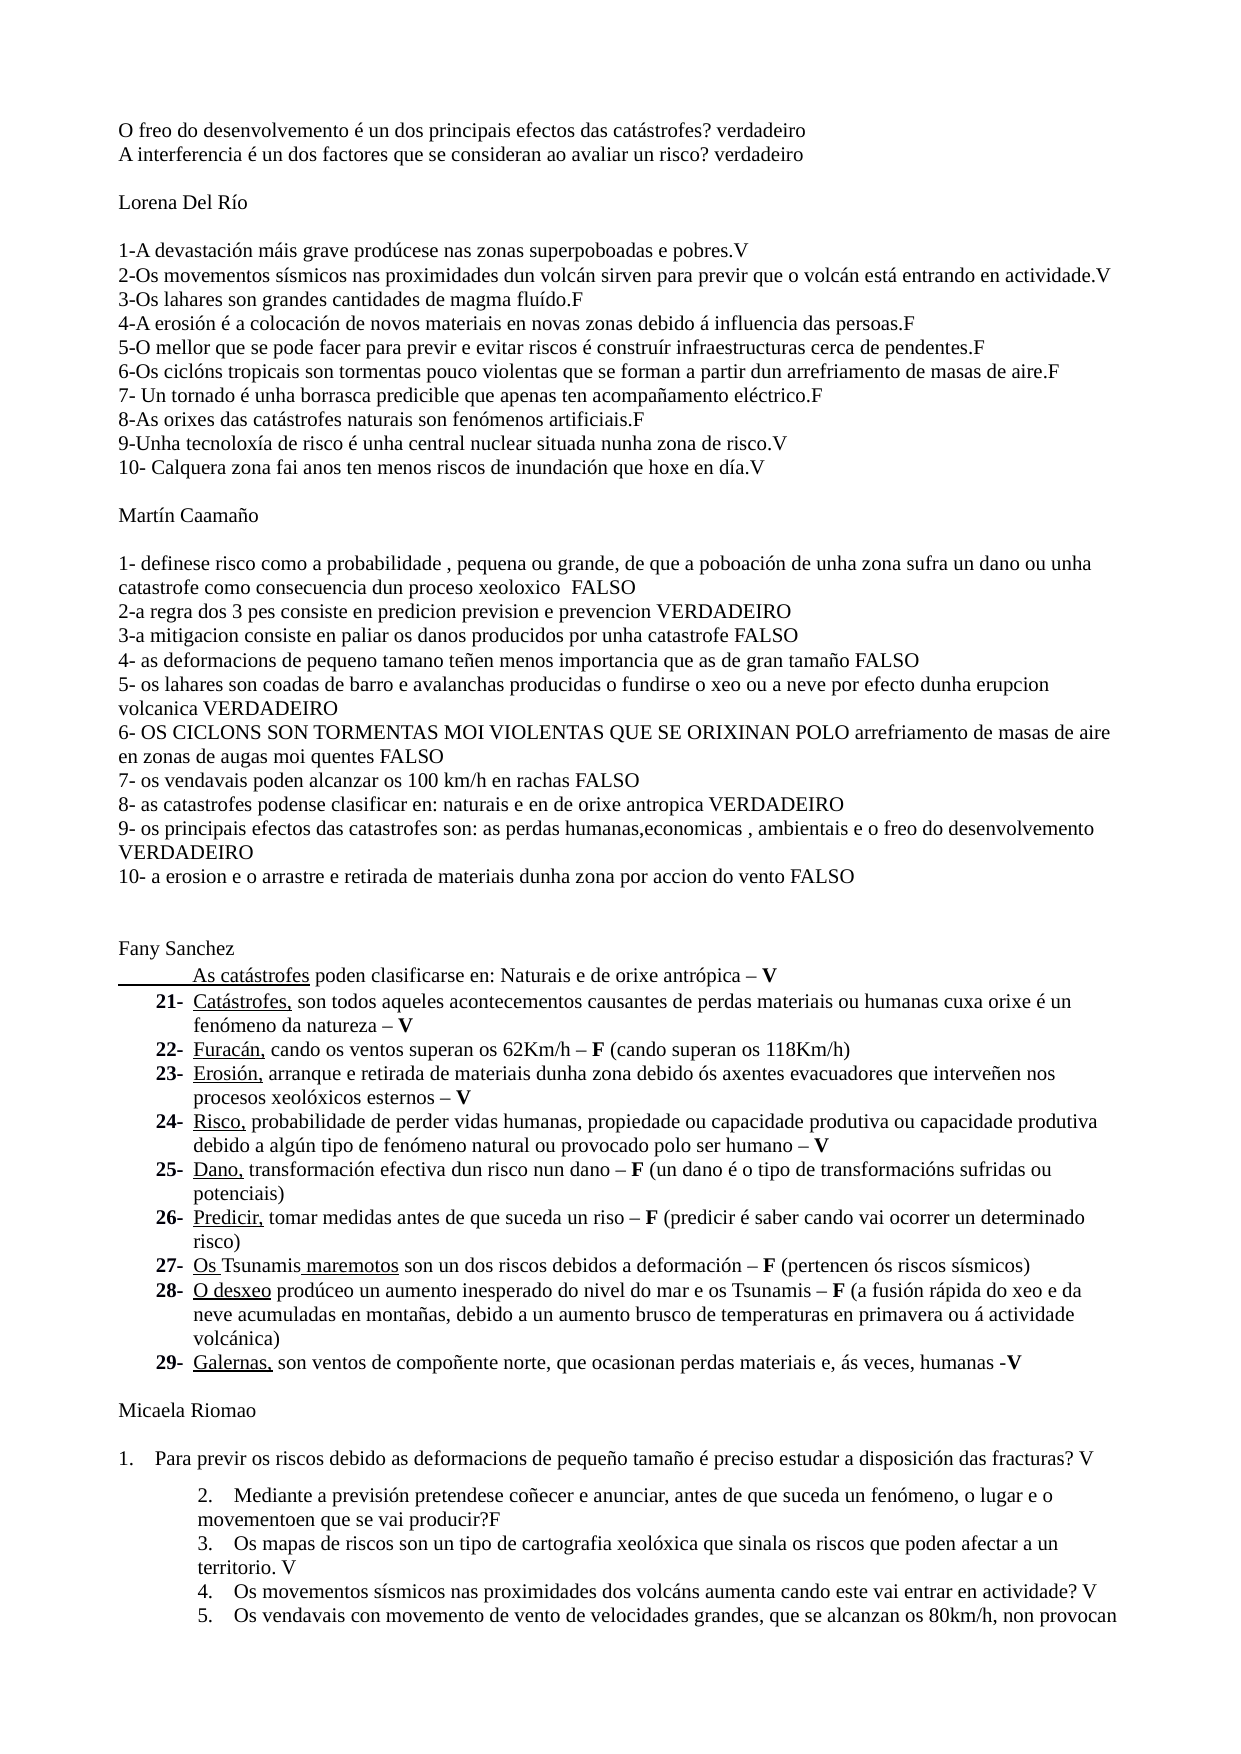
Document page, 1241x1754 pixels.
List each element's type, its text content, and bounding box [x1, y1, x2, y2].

text 4. Os movementos sísmicos nas proximidades dos volcáns aumenta cando este vai entrar en actividade? V [197, 1579, 1122, 1603]
text 2. Mediante a previsión pretendese coñecer e anunciar, antes de que suceda un fenómeno, o lugar e o movementoen que se vai producir?F [197, 1482, 1122, 1531]
list O desxeo prodúceo un aumento inesperado do nivel do mar e os Tsunamis – F (a fusión rápida do xeo e da neve acumuladas en montañas, debido a un aumento brusco de temperaturas en primavera ou á actividade volcánica) [156, 1277, 1122, 1350]
list Lorena Del Río [118, 190, 1122, 214]
list Erosión, arranque e retirada de materiais dunha zona debido ós axentes evacuadores que interveñen nos procesos xeolóxicos esternos – V [156, 1061, 1122, 1109]
text 5. Os vendavais con movemento de vento de velocidades grandes, que se alcanzan os 80km/h, non provocan [197, 1603, 1122, 1627]
text 3. Os mapas de riscos son un tipo de cartografia xeolóxica que sinala os riscos que poden afectar a un territorio. V [197, 1531, 1122, 1579]
list Micaela Riomao [118, 1398, 1122, 1422]
list Furacán, cando os ventos superan os 62Km/h – F (cando superan os 118Km/h) [156, 1037, 1122, 1061]
list Predicir, tomar medidas antes de que suceda un riso – F (predicir é saber cando vai ocorrer un determinado risco) [156, 1205, 1122, 1253]
list Risco, probabilidade de perder vidas humanas, propiedade ou capacidade produtiva ou capacidade produtiva debido a algún tipo de fenómeno natural ou provocado polo ser humano – V [156, 1109, 1122, 1157]
list As catástrofes poden clasificarse en: Naturais e de orixe antrópica – V [118, 960, 1122, 989]
list Galernas, son ventos de compoñente norte, que ocasionan perdas materiais e, ás veces, humanas -V [156, 1350, 1122, 1374]
list 1- definese risco como a probabilidade , pequena ou grande, de que a poboación de unha zona sufra un dano ou unha catastrofe como consecuencia dun proceso xeoloxico FALSO 2-a regra dos 3 pes consiste en predicion prevision e prevencion VERDADEIRO 3-a mitigacion consiste en paliar os danos producidos por unha catastrofe FALSO 4- as deformacions de pequeno tamano teñen menos importancia que as de gran tamaño FALSO 5- os lahares son coadas de barro e avalanchas producidas o fundirse o xeo ou a neve por efecto dunha erupcion volcanica VERDADEIRO 6- OS CICLONS SON TORMENTAS MOI VIOLENTAS QUE SE ORIXINAN POLO arrefriamento de masas de aire en zonas de augas moi quentes FALSO 7- os vendavais poden alcanzar os 100 km/h en rachas FALSO 8- as catastrofes podense clasificar en: naturais e en de orixe antropica VERDADEIRO 9- os principais efectos das catastrofes son: as perdas humanas,economicas , ambientais e o freo do desenvolvemento VERDADEIRO 10- a erosion e o arrastre e retirada de materiais dunha zona por accion do vento FALSO [118, 527, 1122, 888]
list O freo do desenvolvemento é un dos principais efectos das catástrofes? verdadeiro A interferencia é un dos factores que se consideran ao avaliar un risco? verdadeiro [118, 118, 1122, 190]
list 1-A devastación máis grave prodúcese nas zonas superpoboadas e pobres.V 2-Os movementos sísmicos nas proximidades dun volcán sirven para previr que o volcán está entrando en actividade.V 3-Os lahares son grandes cantidades de magma fluído.F 4-A erosión é a colocación de novos materiais en novas zonas debido á influencia das persoas.F 5-O mellor que se pode facer para previr e evitar riscos é construír infraestructuras cerca de pendentes.F 6-Os ciclóns tropicais son tormentas pouco violentas que se forman a partir dun arrefriamento de masas de aire.F 7- Un tornado é unha borrasca predicible que apenas ten acompañamento eléctrico.F 8-As orixes das catástrofes naturais son fenómenos artificiais.F 9-Unha tecnoloxía de risco é unha central nuclear situada nunha zona de risco.V 10- Calquera zona fai anos ten menos riscos de inundación que hoxe en día.V [118, 238, 1122, 479]
text 1. Para previr os riscos debido as deformacions de pequeño tamaño é preciso estudar a disposición das fracturas? V [118, 1446, 1122, 1470]
list Fany Sanchez [118, 936, 1122, 960]
list Martín Caamaño [118, 503, 1122, 527]
list Catástrofes, son todos aqueles acontecementos causantes de perdas materiais ou humanas cuxa orixe é un fenómeno da natureza – V [156, 989, 1122, 1037]
list Os Tsunamis maremotos son un dos riscos debidos a deformación – F (pertencen ós riscos sísmicos) [156, 1253, 1122, 1277]
list Dano, transformación efectiva dun risco nun dano – F (un dano é o tipo de transformacións sufridas ou potenciais) [156, 1157, 1122, 1205]
